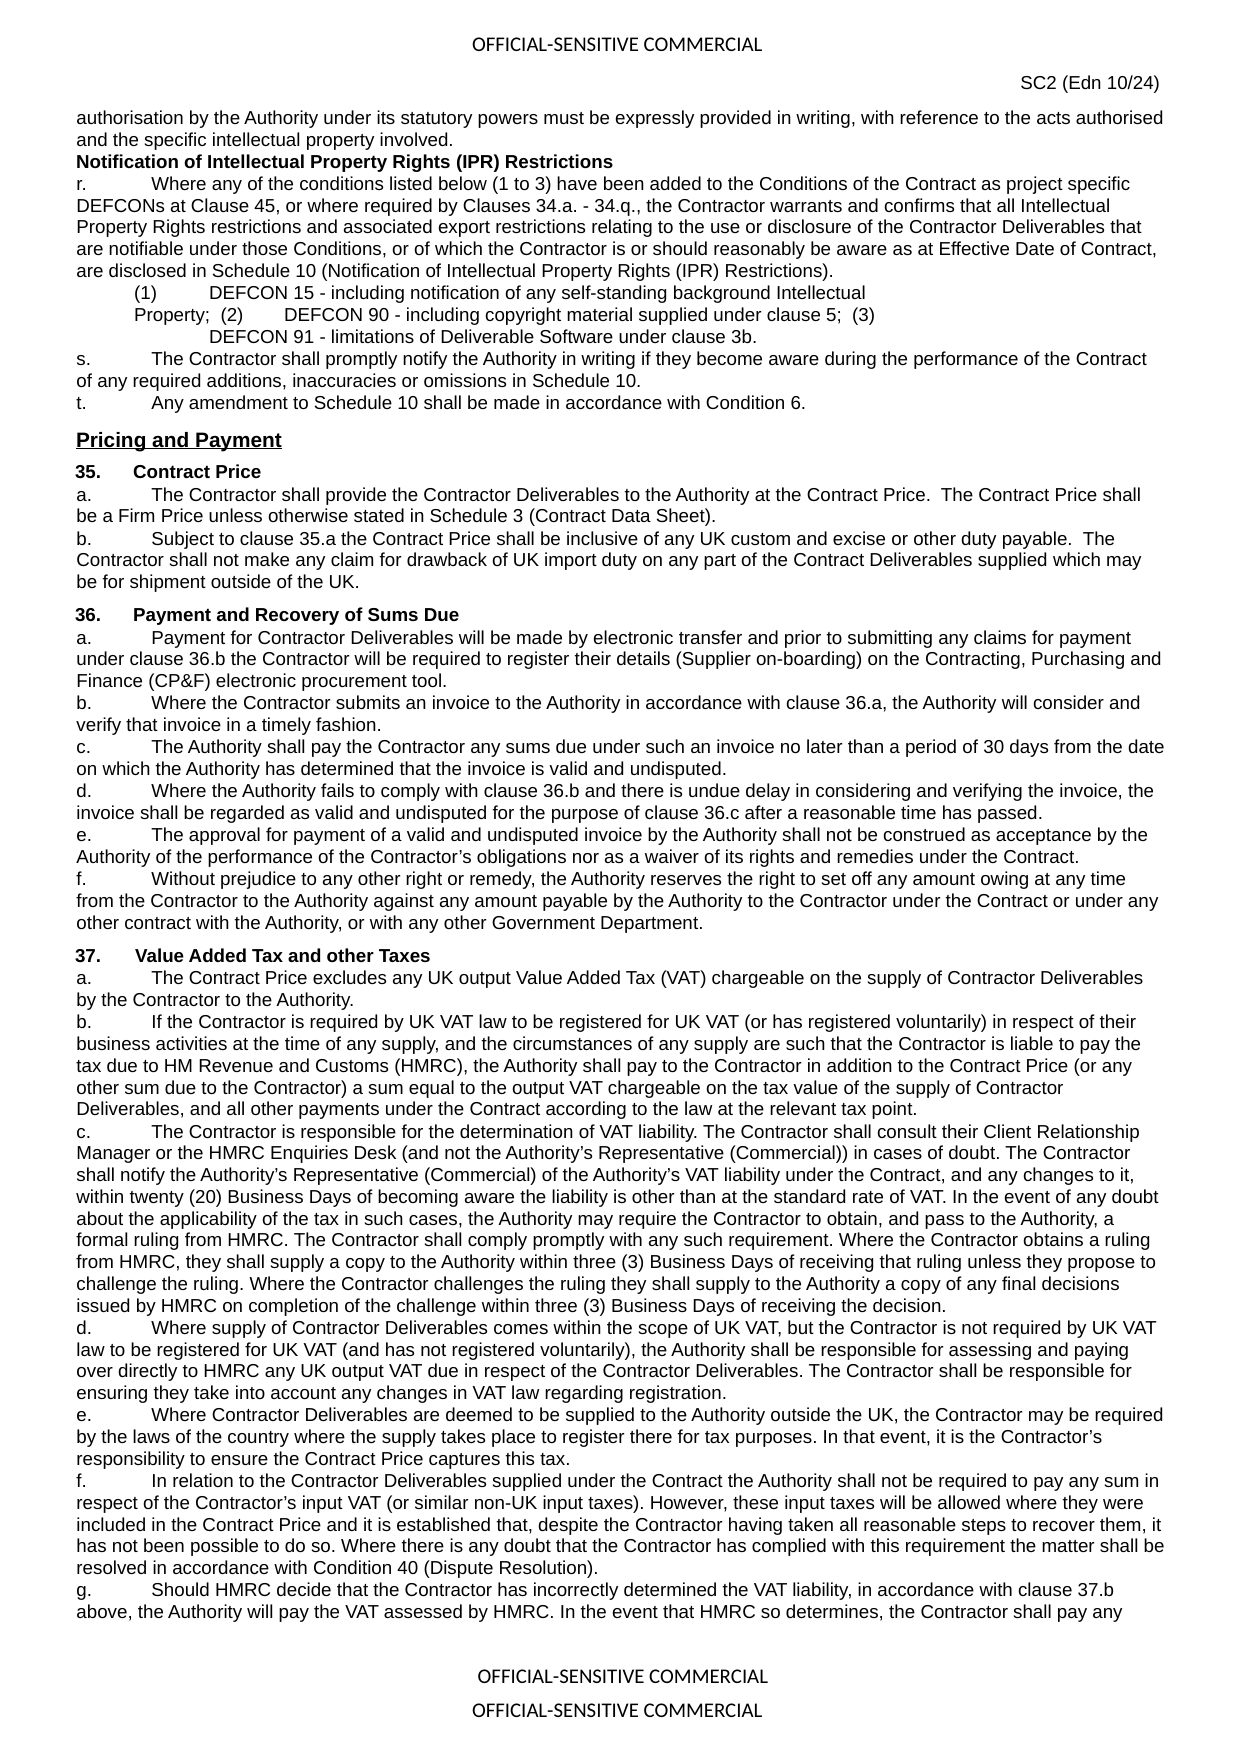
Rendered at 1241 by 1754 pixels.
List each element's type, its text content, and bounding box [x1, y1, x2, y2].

subtitle Notification of Intellectual Property Rights (IPR) Restrictions [76, 151, 1167, 172]
list Any amendment to Schedule 10 shall be made in accordance with Condition 6. [76, 392, 1165, 413]
list The Authority shall pay the Contractor any sums due under such an invoice no later than a period of 30 days from the date on which the Authority has determined that the invoice is valid and undisputed. [76, 736, 1165, 779]
list Where the Contractor submits an invoice to the Authority in accordance with clause 36.a, the Authority will consider and verify that invoice in a timely fashion. [76, 692, 1165, 736]
list Without prejudice to any other right or remedy, the Authority reserves the right to set off any amount owing at any time from the Contractor to the Authority against any amount payable by the Authority to the Contractor under the Contract or under any other contract with the Authority, or with any other Government Department. [76, 868, 1165, 933]
list Should HMRC decide that the Contractor has incorrectly determined the VAT liability, in accordance with clause 37.b above, the Authority will pay the VAT assessed by HMRC. In the event that HMRC so determines, the Contractor shall pay any [76, 1579, 1165, 1623]
list The Contractor is responsible for the determination of VAT liability. The Contractor shall consult their Client Relationship Manager or the HMRC Enquiries Desk (and not the Authority’s Representative (Commercial)) in cases of doubt. The Contractor shall notify the Authority’s Representative (Commercial) of the Authority’s VAT liability under the Contract, and any changes to it, within twenty (20) Business Days of becoming aware the liability is other than at the standard rate of VAT. In the event of any doubt about the applicability of the tax in such cases, the Authority may require the Contractor to obtain, and pass to the Authority, a formal ruling from HMRC. The Contractor shall comply promptly with any such requirement. Where the Contractor obtains a ruling from HMRC, they shall supply a copy to the Authority within three (3) Business Days of receiving that ruling unless they propose to challenge the ruling. Where the Contractor challenges the ruling they shall supply to the Authority a copy of any final decisions issued by HMRC on completion of the challenge within three (3) Business Days of receiving the decision. [76, 1120, 1165, 1316]
subtitle 37. Value Added Tax and other Taxes [75, 945, 1167, 966]
subtitle Pricing and Payment [76, 427, 1167, 451]
list Where supply of Contractor Deliverables comes within the scope of UK VAT, but the Contractor is not required by UK VAT law to be registered for UK VAT (and has not registered voluntarily), the Authority shall be responsible for assessing and paying over directly to HMRC any UK output VAT due in respect of the Contractor Deliverables. The Contractor shall be responsible for ensuring they take into account any changes in VAT law regarding registration. [76, 1317, 1165, 1404]
list In relation to the Contractor Deliverables supplied under the Contract the Authority shall not be required to pay any sum in respect of the Contractor’s input VAT (or similar non-UK input taxes). However, these input taxes will be allowed where they were included in the Contract Price and it is established that, despite the Contractor having taken all reasonable steps to recover them, it has not been possible to do so. Where there is any doubt that the Contractor has complied with this requirement the matter shall be resolved in accordance with Condition 40 (Dispute Resolution). [76, 1470, 1165, 1579]
list authorisation by the Authority under its statutory powers must be expressly provided in writing, with reference to the acts authorised and the specific intellectual property involved. [76, 107, 1165, 150]
list Subject to clause 35.a the Contract Price shall be inclusive of any UK custom and excise or other duty payable. The Contractor shall not make any claim for drawback of UK import duty on any part of the Contract Deliverables supplied which may be for shipment outside of the UK. [76, 527, 1165, 592]
list The Contractor shall promptly notify the Authority in writing if they become aware during the performance of the Contract of any required additions, inaccuracies or omissions in Schedule 10. [76, 348, 1165, 391]
list Payment for Contractor Deliverables will be made by electronic transfer and prior to submitting any claims for payment under clause 36.b the Contractor will be required to register their details (Supplier on-boarding) on the Contracting, Purchasing and Finance (CP&F) electronic procurement tool. [76, 626, 1165, 692]
list The Contractor shall provide the Contractor Deliverables to the Authority at the Contract Price. The Contract Price shall be a Firm Price unless otherwise stated in Schedule 3 (Contract Data Sheet). [76, 483, 1165, 527]
list If the Contractor is required by UK VAT law to be registered for UK VAT (or has registered voluntarily) in respect of their business activities at the time of any supply, and the circumstances of any supply are such that the Contractor is liable to pay the tax due to HM Revenue and Customs (HMRC), the Authority shall pay to the Contractor in addition to the Contract Price (or any other sum due to the Contractor) a sum equal to the output VAT chargeable on the tax value of the supply of Contractor Deliverables, and all other payments under the Contract according to the law at the relevant tax point. [76, 1011, 1165, 1120]
text (1) DEFCON 15 - including notification of any self-standing background Intellectual Property; (2) DEFCON 90 - including copyright material supplied under clause 5; (3) DEFCON 91 - limitations of Deliverable Software under clause 3b. [134, 282, 931, 347]
list The Contract Price excludes any UK output Value Added Tax (VAT) chargeable on the supply of Contractor Deliverables by the Contractor to the Authority. [76, 967, 1165, 1011]
subtitle 35. Contract Price [75, 461, 1167, 483]
list Where Contractor Deliverables are deemed to be supplied to the Authority outside the UK, the Contractor may be required by the laws of the country where the supply takes place to register there for tax purposes. In that event, it is the Contractor’s responsibility to ensure the Contract Price captures this tax. [76, 1404, 1165, 1469]
subtitle 36. Payment and Recovery of Sums Due [75, 604, 1167, 626]
list Where the Authority fails to comply with clause 36.b and there is undue delay in considering and verifying the invoice, the invoice shall be regarded as valid and undisputed for the purpose of clause 36.c after a reasonable time has passed. [76, 780, 1165, 823]
list Where any of the conditions listed below (1 to 3) have been added to the Conditions of the Contract as project specific DEFCONs at Clause 45, or where required by Clauses 34.a. - 34.q., the Contractor warrants and confirms that all Intellectual Property Rights restrictions and associated export restrictions relating to the use or disclosure of the Contractor Deliverables that are notifiable under those Conditions, or of which the Contractor is or should reasonably be aware as at Effective Date of Contract, are disclosed in Schedule 10 (Notification of Intellectual Property Rights (IPR) Restrictions). [76, 173, 1165, 281]
list The approval for payment of a valid and undisputed invoice by the Authority shall not be construed as acceptance by the Authority of the performance of the Contractor’s obligations nor as a waiver of its rights and remedies under the Contract. [76, 824, 1165, 867]
